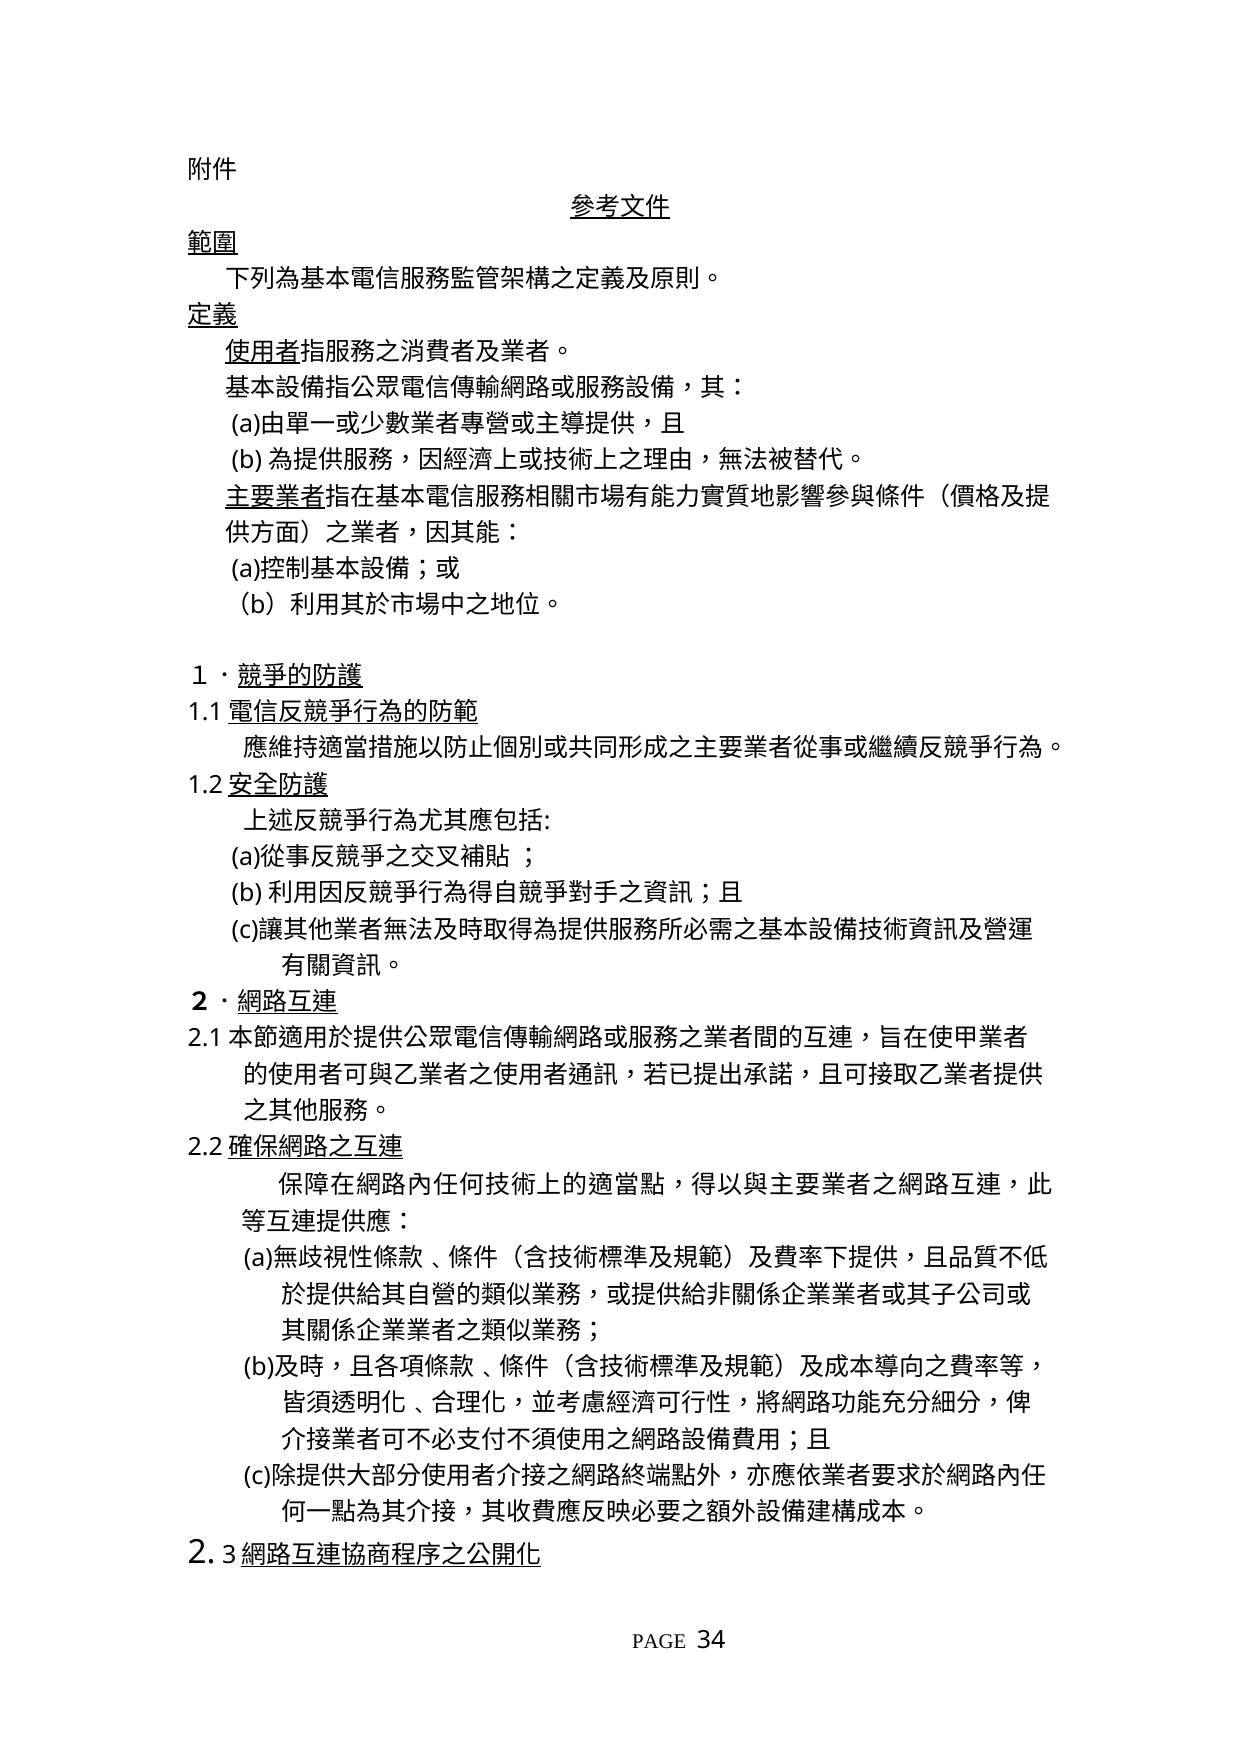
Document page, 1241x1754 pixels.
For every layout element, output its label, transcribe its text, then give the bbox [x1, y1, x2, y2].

text 參考文件 [187, 186, 1053, 222]
text (a)從事反競爭之交叉補貼 ； [225, 837, 1053, 873]
text (a)由單一或少數業者專營或主導提供，且 [225, 404, 1053, 440]
text １．競爭的防護 [187, 655, 1053, 692]
text (b)及時，且各項條款﹑條件（含技術標準及規範）及成本導向之費率等，皆須透明化﹑合理化，並考慮經濟可行性，將網路功能充分細分，俾介接業者可不必支付不須使用之網路設備費用；且 [244, 1347, 1053, 1455]
text 2.2確保網路之互連 [187, 1127, 1053, 1163]
text 下列為基本電信服務監管架構之定義及原則。 [187, 259, 1053, 295]
text 保障在網路內任何技術上的適當點，得以與主要業者之網路互連，此等互連提供應： [241, 1163, 1053, 1238]
text 使用者指服務之消費者及業者。 [187, 331, 1053, 367]
text 1.2安全防護 [187, 764, 1053, 800]
list 3網路互連協商程序之公開化 [187, 1528, 1053, 1573]
text （b）利用其於市場中之地位。 [225, 585, 1053, 621]
text (a)控制基本設備；或 [225, 549, 1053, 585]
text 基本設備指公眾電信傳輸網路或服務設備，其： [187, 367, 1053, 404]
text 範圍 [187, 222, 1053, 259]
text 定義 [187, 295, 1053, 331]
text (a)無歧視性條款﹑條件（含技術標準及規範）及費率下提供，且品質不低於提供給其自營的類似業務，或提供給非關係企業業者或其子公司或其關係企業業者之類似業務； [244, 1238, 1053, 1347]
text (c)讓其他業者無法及時取得為提供服務所必需之基本設備技術資訊及營運有關資訊。 [225, 909, 1053, 982]
text (b) 為提供服務，因經濟上或技術上之理由，無法被替代。 [225, 440, 1053, 476]
text ２．網路互連 [187, 982, 1053, 1018]
text 2.1本節適用於提供公眾電信傳輸網路或服務之業者間的互連，旨在使甲業者的使用者可與乙業者之使用者通訊，若已提出承諾，且可接取乙業者提供之其他服務。 [187, 1018, 1053, 1127]
text (b) 利用因反競爭行為得自競爭對手之資訊；且 [225, 873, 1053, 909]
text 應維持適當措施以防止個別或共同形成之主要業者從事或繼續反競爭行為。 [244, 728, 1053, 764]
text 上述反競爭行為尤其應包括: [187, 800, 1053, 837]
text (c)除提供大部分使用者介接之網路終端點外，亦應依業者要求於網路內任何一點為其介接，其收費應反映必要之額外設備建構成本。 [244, 1455, 1053, 1528]
text 附件 [187, 150, 1053, 186]
text 主要業者指在基本電信服務相關市場有能力實質地影響參與條件（價格及提供方面）之業者，因其能： [225, 476, 1053, 549]
text 1.1電信反競爭行為的防範 [187, 692, 1053, 728]
